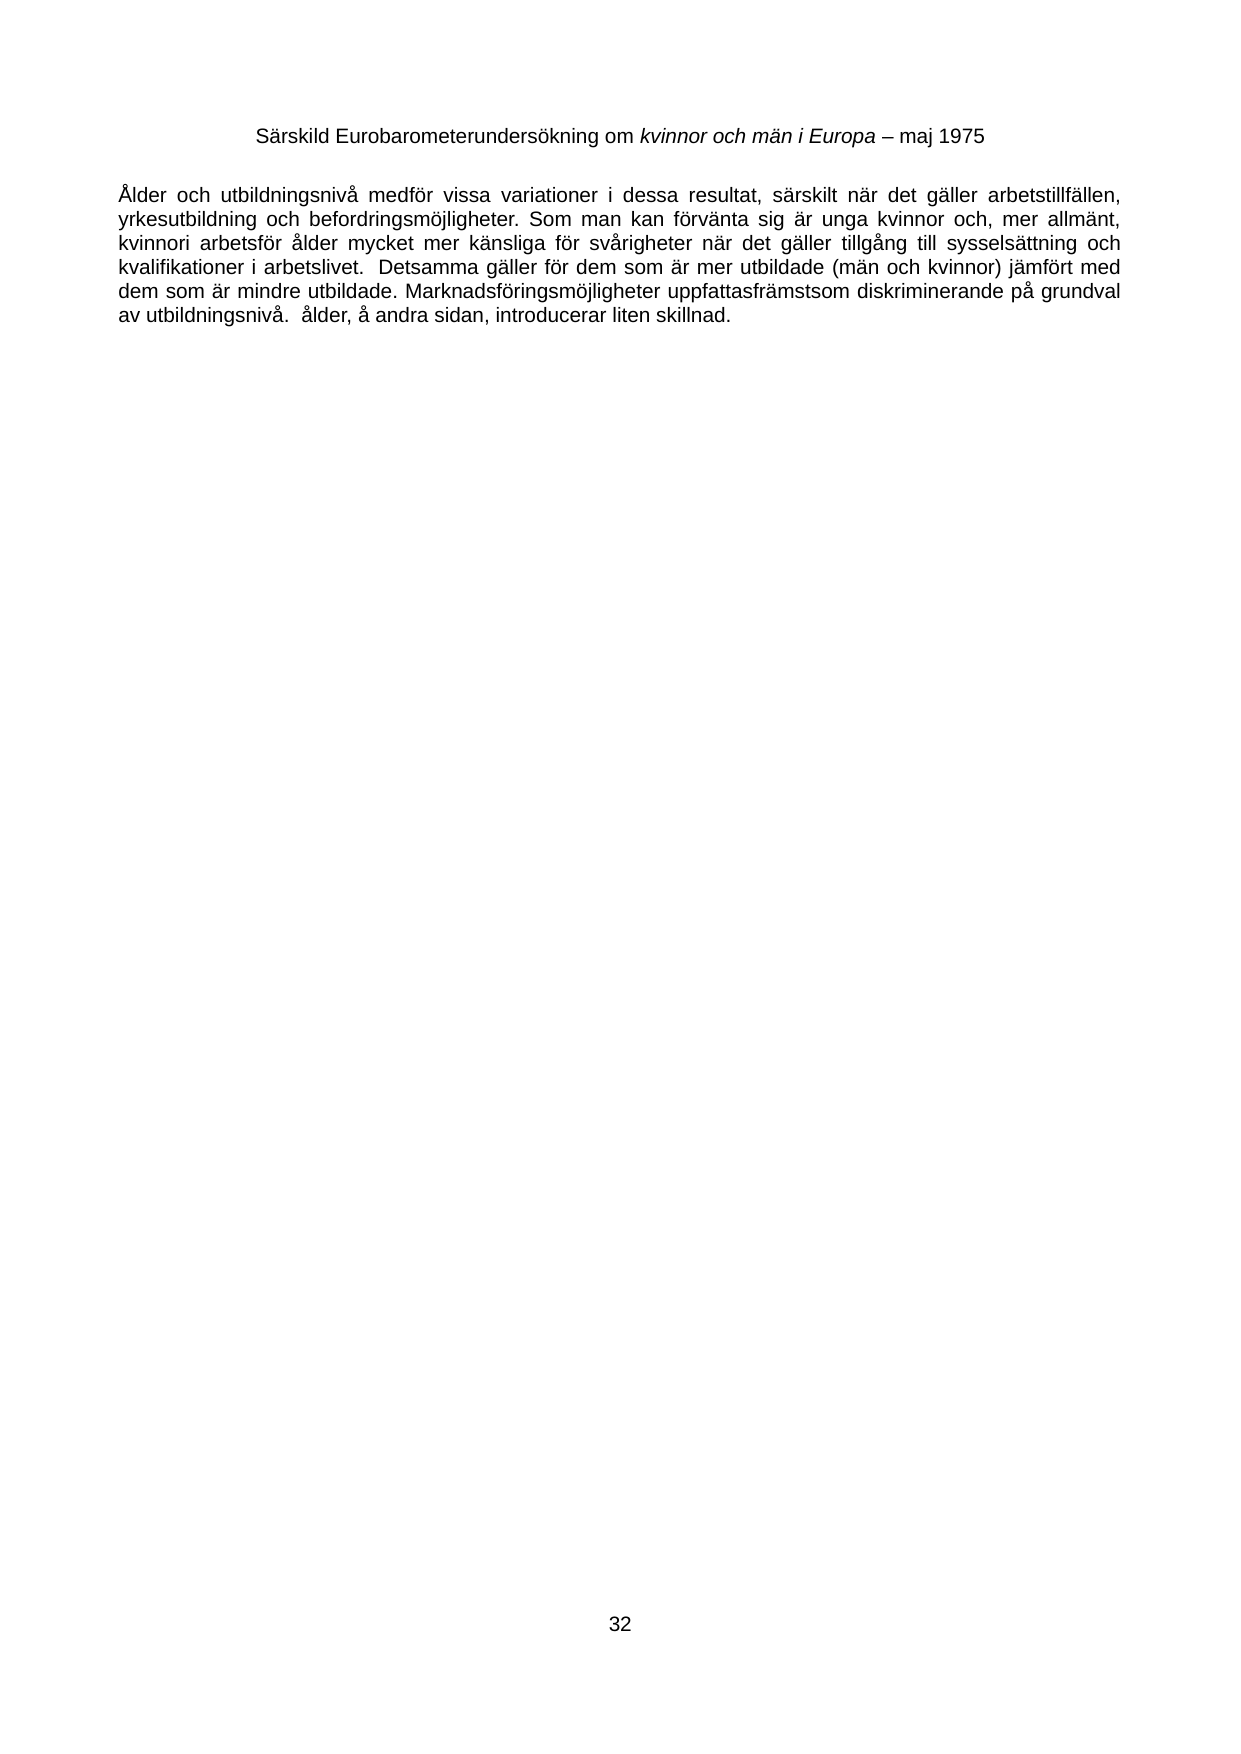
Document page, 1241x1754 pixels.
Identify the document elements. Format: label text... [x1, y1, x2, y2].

text Ålder och utbildningsnivå medför vissa variationer i dessa resultat, särskilt när det gäller arbetstillfällen, yrkesutbildning och befordringsmöjligheter. Som man kan förvänta sig är unga kvinnor och, mer allmänt, kvinnori arbetsför ålder mycket mer känsliga för svårigheter när det gäller tillgång till sysselsättning och kvalifikationer i arbetslivet. Detsamma gäller för dem som är mer utbildade (män och kvinnor) jämfört med dem som är mindre utbildade. Marknadsföringsmöjligheter uppfattasfrämstsom diskriminerande på grundval av utbildningsnivå. ålder, å andra sidan, introducerar liten skillnad. [118, 183, 1122, 327]
